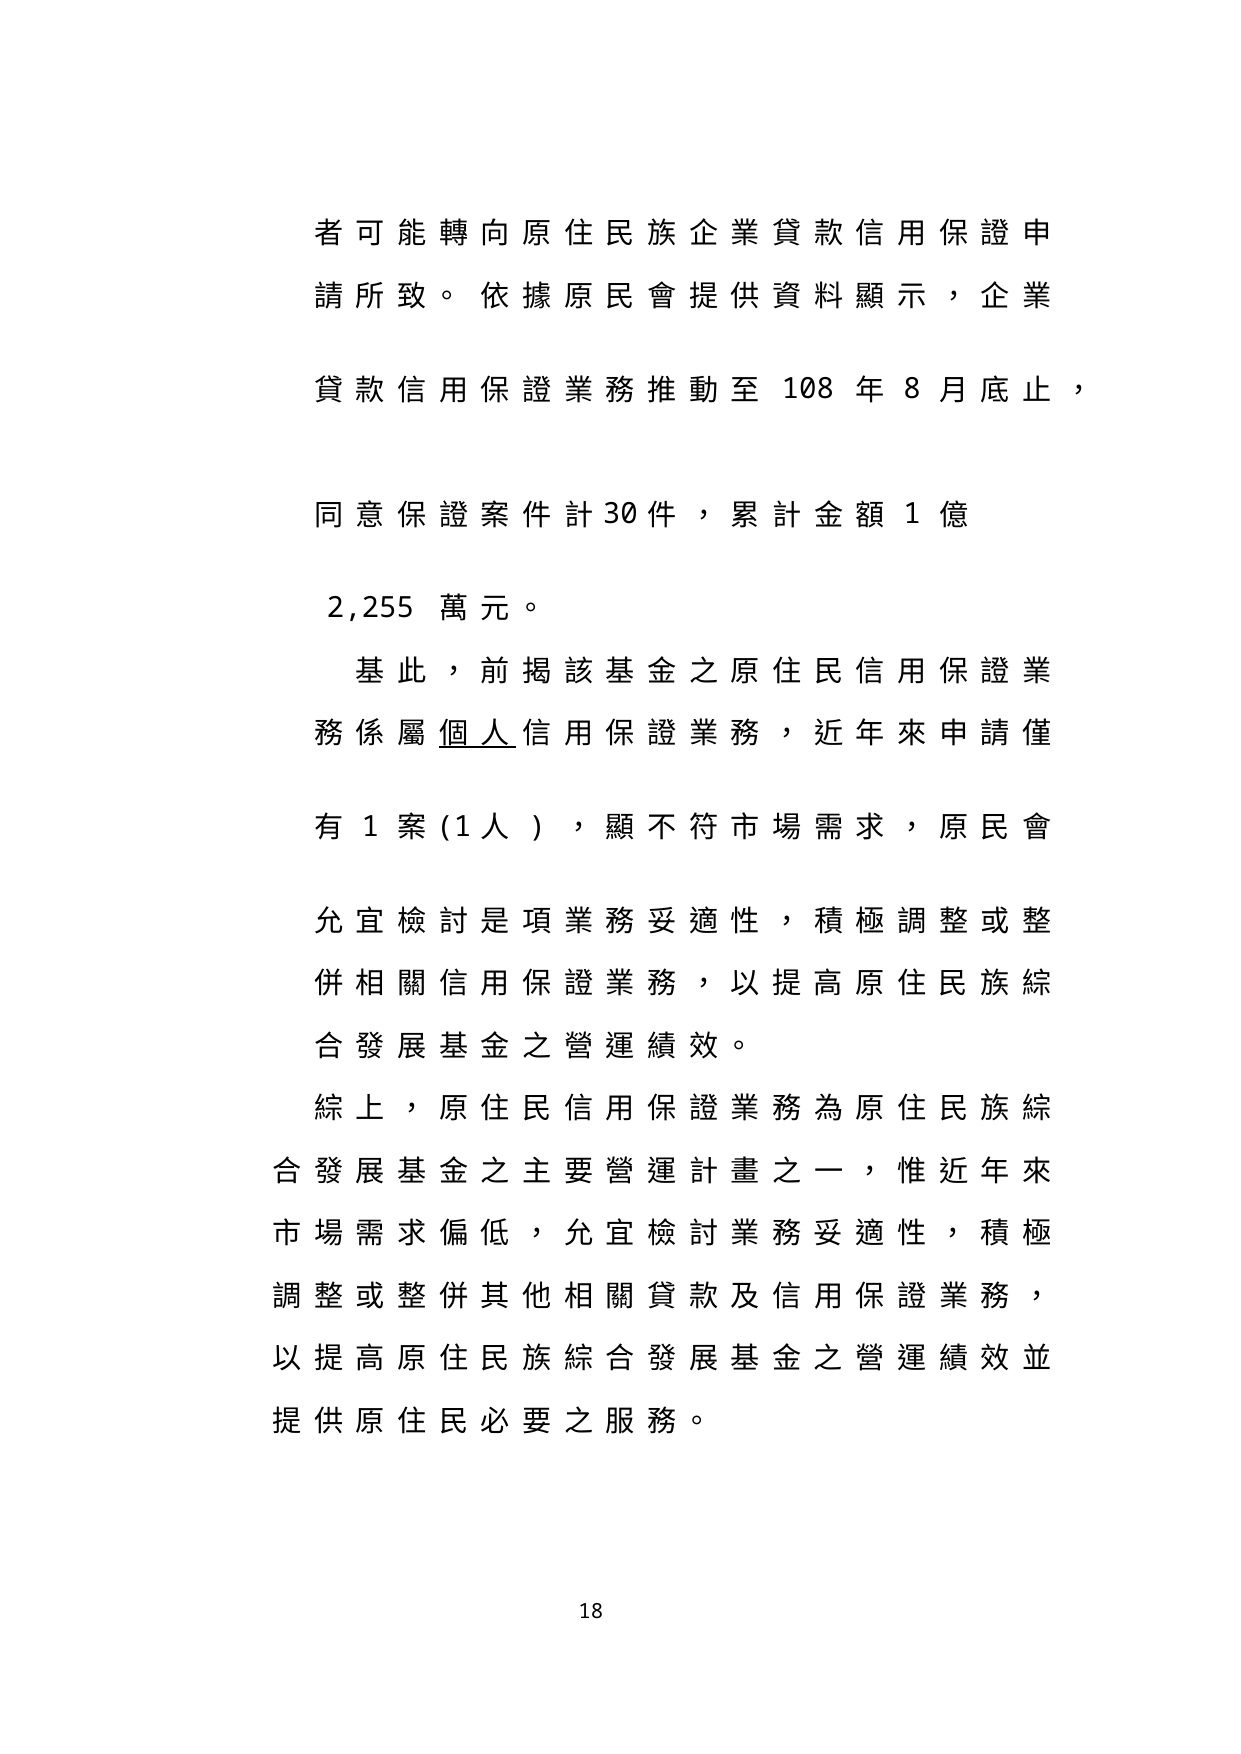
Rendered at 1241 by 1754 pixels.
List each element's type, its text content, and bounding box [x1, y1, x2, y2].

text 綜上，原住民信用保證業務為原住民族綜合發展基金之主要營運計畫之一，惟近年來市場需求偏低，允宜檢討業務妥適性，積極調整或整併其他相關貸款及信用保證業務，以提高原住民族綜合發展基金之營運績效並提供原住民必要之服務。 [242, 1064, 1058, 1439]
text 基此，前揭該基金之原住民信用保證業務係屬個人信用保證業務，近年來申請僅有1案(1人)，顯不符市場需求，原民會允宜檢討是項業務妥適性，積極調整或整併相關信用保證業務，以提高原住民族綜合發展基金之營運績效。 [271, 627, 1058, 1064]
text 詢據原民會分析未有族人申請是項業務之原因略以，105年度係因信用保證貸款利率較原住民族綜合發展基金貸款利率稍高，產生貸款排擠效果。又原民會於106年11月與財團法人中小企業信用保證基金合作辦理「原住民族企業貸款信用保證」，並訂定「原住民族企業貸款信用保證作業要點」，提供每申請人最高1,000萬元保證之多樣化融資管道。原住民信用保證業務107年度未有族人申請問題，資金需求者可能轉向原住民族企業貸款信用保證申請所致。依據原民會提供資料顯示，企業貸款信用保證業務推動至108年8月底止，同意保證案件計30件，累計金額1億2,255萬元。 [271, 189, 1058, 627]
